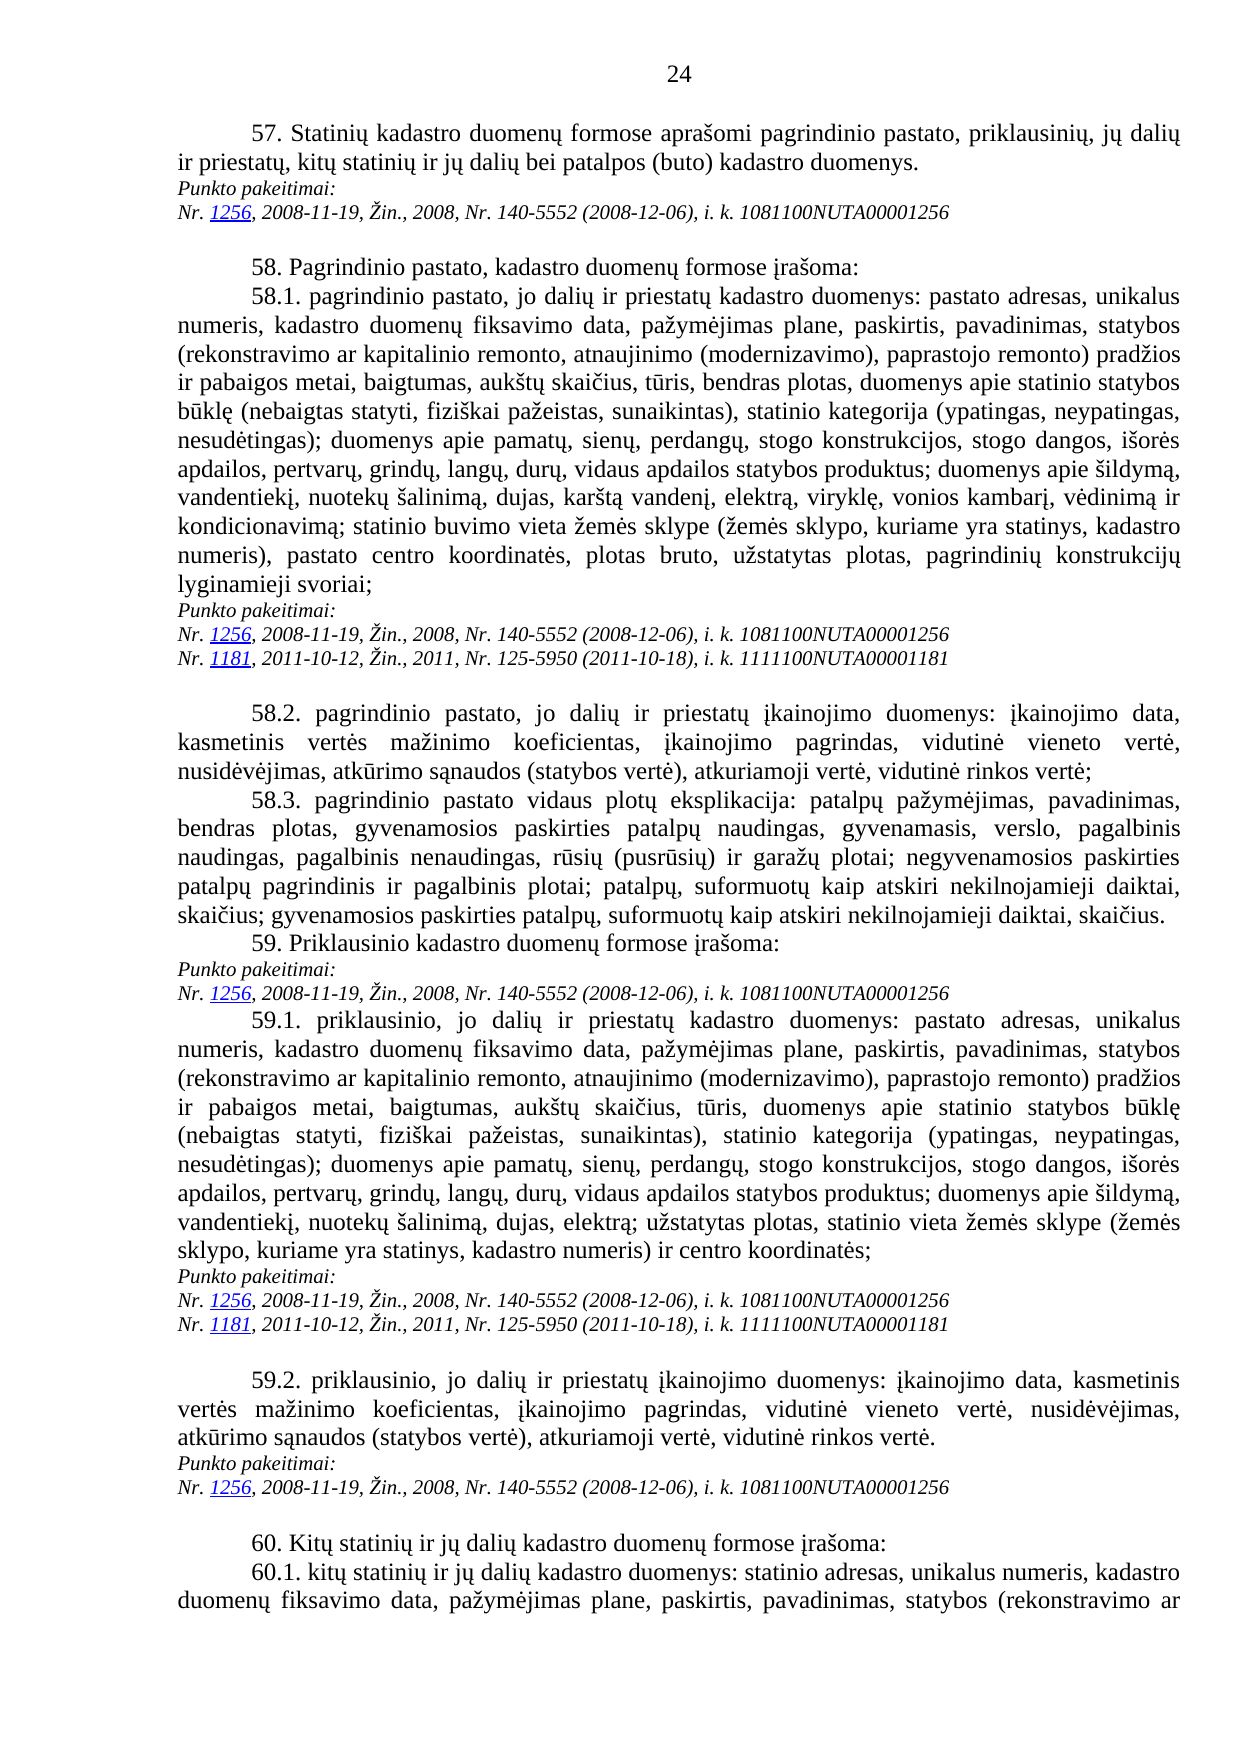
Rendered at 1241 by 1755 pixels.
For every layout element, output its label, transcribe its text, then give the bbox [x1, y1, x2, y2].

text 59.1. priklausinio, jo dalių ir priestatų kadastro duomenys: pastato adresas, unikalus numeris, kadastro duomenų fiksavimo data, pažymėjimas plane, paskirtis, pavadinimas, statybos (rekonstravimo ar kapitalinio remonto, atnaujinimo (modernizavimo), paprastojo remonto) pradžios ir pabaigos metai, baigtumas, aukštų skaičius, tūris, duomenys apie statinio statybos būklę (nebaigtas statyti, fiziškai pažeistas, sunaikintas), statinio kategorija (ypatingas, neypatingas, nesudėtingas); duomenys apie pamatų, sienų, perdangų, stogo konstrukcijos, stogo dangos, išorės apdailos, pertvarų, grindų, langų, durų, vidaus apdailos statybos produktus; duomenys apie šildymą, vandentiekį, nuotekų šalinimą, dujas, elektrą; užstatytas plotas, statinio vieta žemės sklype (žemės sklypo, kuriame yra statinys, kadastro numeris) ir centro koordinatės; [177, 1005, 1181, 1264]
text Punkto pakeitimai: [177, 176, 1181, 200]
text Punkto pakeitimai: [177, 1451, 1181, 1475]
text Nr. 1256, 2008-11-19, Žin., 2008, Nr. 140-5552 (2008-12-06), i. k. 1081100NUTA00001256 [177, 200, 1181, 224]
text 58. Pagrindinio pastato, kadastro duomenų formose įrašoma: [177, 252, 1181, 281]
text Nr. 1181, 2011-10-12, Žin., 2011, Nr. 125-5950 (2011-10-18), i. k. 1111100NUTA00001181 [177, 646, 1181, 670]
text Nr. 1256, 2008-11-19, Žin., 2008, Nr. 140-5552 (2008-12-06), i. k. 1081100NUTA00001256 [177, 622, 1181, 646]
text 58.3. pagrindinio pastato vidaus plotų eksplikacija: patalpų pažymėjimas, pavadinimas, bendras plotas, gyvenamosios paskirties patalpų naudingas, gyvenamasis, verslo, pagalbinis naudingas, pagalbinis nenaudingas, rūsių (pusrūsių) ir garažų plotai; negyvenamosios paskirties patalpų pagrindinis ir pagalbinis plotai; patalpų, suformuotų kaip atskiri nekilnojamieji daiktai, skaičius; gyvenamosios paskirties patalpų, suformuotų kaip atskiri nekilnojamieji daiktai, skaičius. [177, 785, 1181, 928]
text Nr. 1256, 2008-11-19, Žin., 2008, Nr. 140-5552 (2008-12-06), i. k. 1081100NUTA00001256 [177, 981, 1181, 1005]
text 59. Priklausinio kadastro duomenų formose įrašoma: [177, 928, 1181, 957]
text 58.2. pagrindinio pastato, jo dalių ir priestatų įkainojimo duomenys: įkainojimo data, kasmetinis vertės mažinimo koeficientas, įkainojimo pagrindas, vidutinė vieneto vertė, nusidėvėjimas, atkūrimo sąnaudos (statybos vertė), atkuriamoji vertė, vidutinė rinkos vertė; [177, 698, 1181, 785]
text 59.2. priklausinio, jo dalių ir priestatų įkainojimo duomenys: įkainojimo data, kasmetinis vertės mažinimo koeficientas, įkainojimo pagrindas, vidutinė vieneto vertė, nusidėvėjimas, atkūrimo sąnaudos (statybos vertė), atkuriamoji vertė, vidutinė rinkos vertė. [177, 1365, 1181, 1451]
text 60.1. kitų statinių ir jų dalių kadastro duomenys: statinio adresas, unikalus numeris, kadastro duomenų fiksavimo data, pažymėjimas plane, paskirtis, pavadinimas, statybos (rekonstravimo ar [177, 1557, 1181, 1614]
text 57. Statinių kadastro duomenų formose aprašomi pagrindinio pastato, priklausinių, jų dalių ir priestatų, kitų statinių ir jų dalių bei patalpos (buto) kadastro duomenys. [177, 118, 1181, 176]
text Nr. 1256, 2008-11-19, Žin., 2008, Nr. 140-5552 (2008-12-06), i. k. 1081100NUTA00001256 [177, 1288, 1181, 1312]
text Punkto pakeitimai: [177, 957, 1181, 981]
text Punkto pakeitimai: [177, 1264, 1181, 1288]
text Nr. 1256, 2008-11-19, Žin., 2008, Nr. 140-5552 (2008-12-06), i. k. 1081100NUTA00001256 [177, 1475, 1181, 1499]
text Punkto pakeitimai: [177, 597, 1181, 622]
text 60. Kitų statinių ir jų dalių kadastro duomenų formose įrašoma: [177, 1528, 1181, 1557]
text Nr. 1181, 2011-10-12, Žin., 2011, Nr. 125-5950 (2011-10-18), i. k. 1111100NUTA00001181 [177, 1312, 1181, 1336]
text 58.1. pagrindinio pastato, jo dalių ir priestatų kadastro duomenys: pastato adresas, unikalus numeris, kadastro duomenų fiksavimo data, pažymėjimas plane, paskirtis, pavadinimas, statybos (rekonstravimo ar kapitalinio remonto, atnaujinimo (modernizavimo), paprastojo remonto) pradžios ir pabaigos metai, baigtumas, aukštų skaičius, tūris, bendras plotas, duomenys apie statinio statybos būklę (nebaigtas statyti, fiziškai pažeistas, sunaikintas), statinio kategorija (ypatingas, neypatingas, nesudėtingas); duomenys apie pamatų, sienų, perdangų, stogo konstrukcijos, stogo dangos, išorės apdailos, pertvarų, grindų, langų, durų, vidaus apdailos statybos produktus; duomenys apie šildymą, vandentiekį, nuotekų šalinimą, dujas, karštą vandenį, elektrą, viryklę, vonios kambarį, vėdinimą ir kondicionavimą; statinio buvimo vieta žemės sklype (žemės sklypo, kuriame yra statinys, kadastro numeris), pastato centro koordinatės, plotas bruto, užstatytas plotas, pagrindinių konstrukcijų lyginamieji svoriai; [177, 281, 1181, 597]
